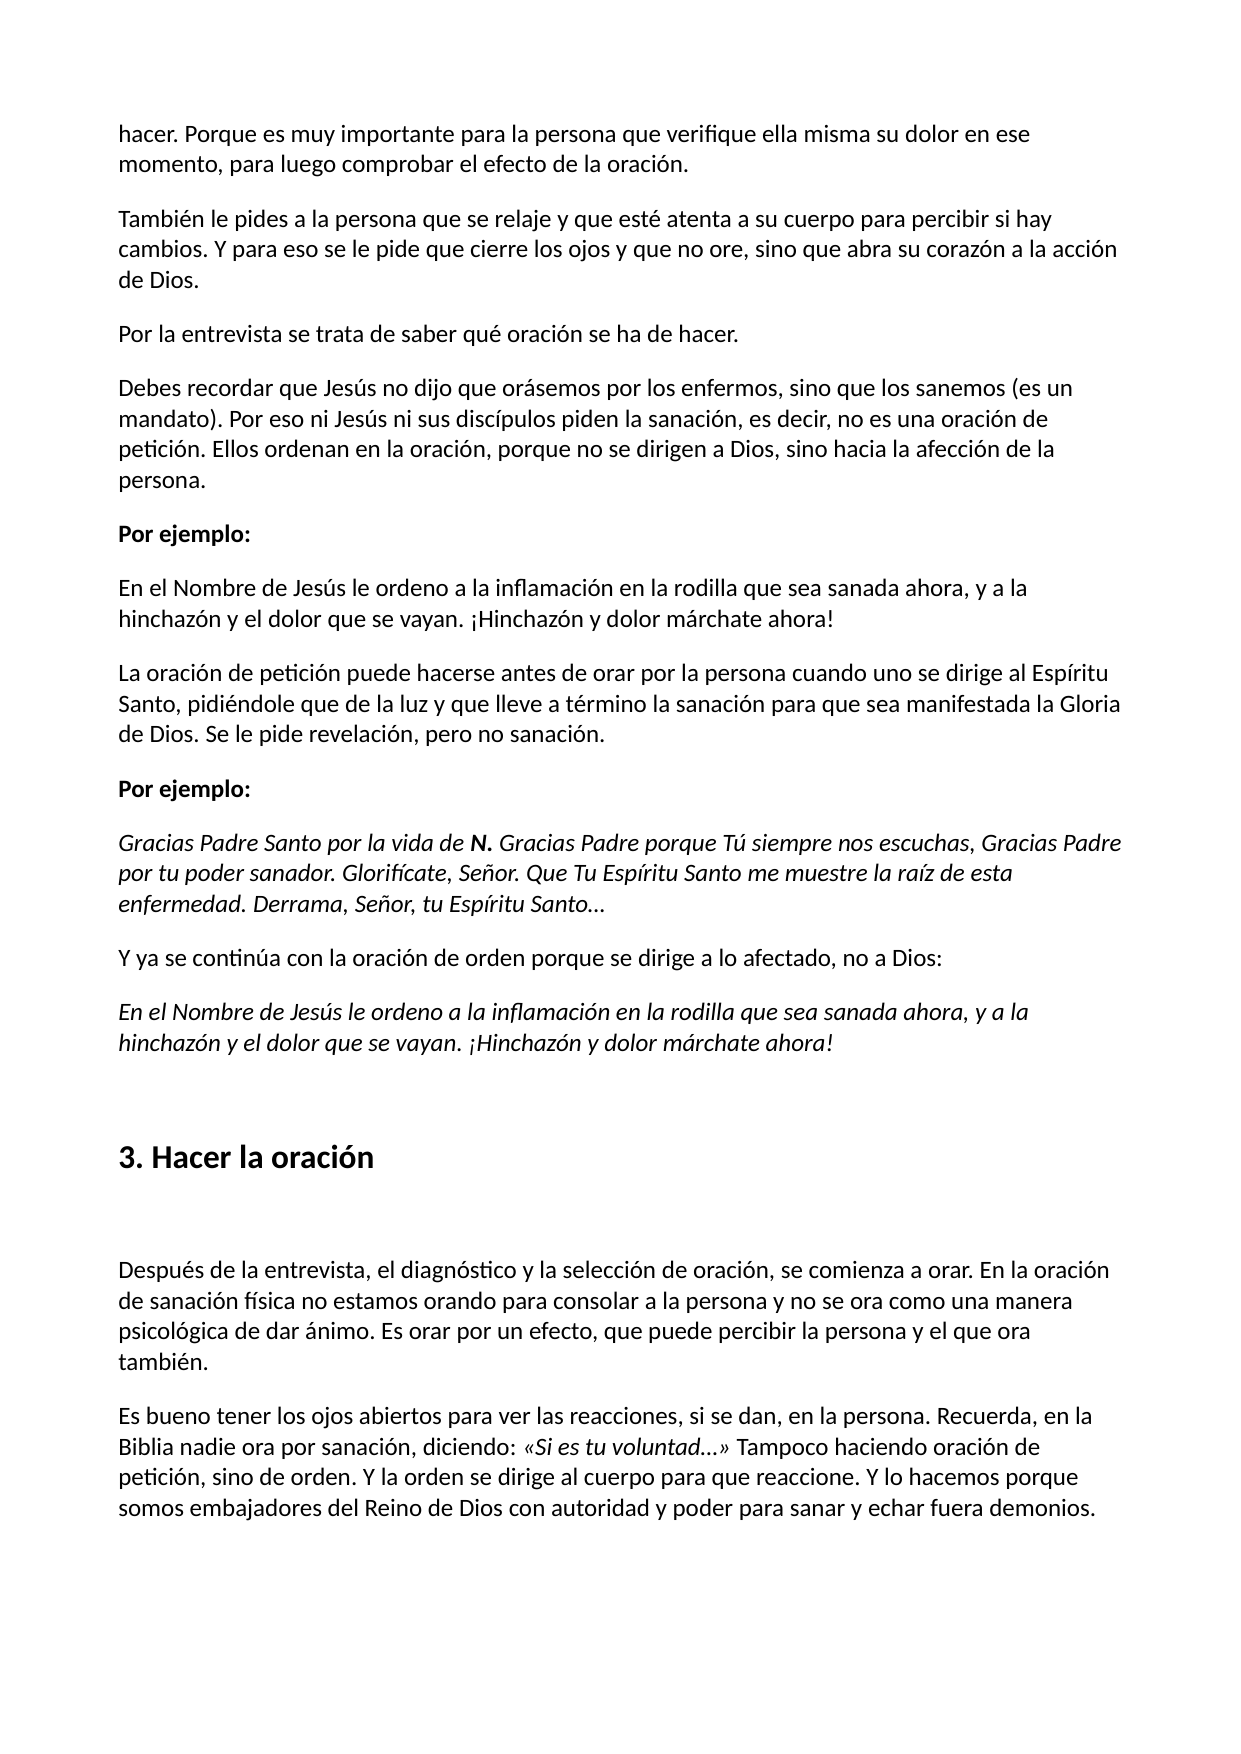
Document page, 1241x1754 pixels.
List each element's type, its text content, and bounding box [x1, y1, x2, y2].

text Por ejemplo: [118, 773, 1122, 803]
text Y ya se continúa con la oración de orden porque se dirige a lo afectado, no a Dios: [118, 942, 1122, 973]
text La oración de petición puede hacerse antes de orar por la persona cuando uno se dirige al Espíritu Santo, pidiéndole que de la luz y que lleve a término la sanación para que sea manifestada la Gloria de Dios. Se le pide revelación, pero no sanación. [118, 657, 1122, 749]
text En el Nombre de Jesús le ordeno a la inflamación en la rodilla que sea sanada ahora, y a la hinchazón y el dolor que se vayan. ¡Hinchazón y dolor márchate ahora! [118, 573, 1122, 634]
text Debes recordar que Jesús no dijo que orásemos por los enfermos, sino que los sanemos (es un mandato). Por eso ni Jesús ni sus discípulos piden la sanación, es decir, no es una oración de petición. Ellos ordenan en la oración, porque no se dirigen a Dios, sino hacia la afección de la persona. [118, 372, 1122, 494]
text También le pides a la persona que se relaje y que esté atenta a su cuerpo para percibir si hay cambios. Y para eso se le pide que cierre los ojos y que no ore, sino que abra su corazón a la acción de Dios. [118, 203, 1122, 294]
text Después de la entrevista, el diagnóstico y la selección de oración, se comienza a orar. En la oración de sanación física no estamos orando para consolar a la persona y no se ora como una manera psicológica de dar ánimo. Es orar por un efecto, que puede percibir la persona y el que ora también. [118, 1254, 1122, 1376]
text Por la entrevista se trata de saber qué oración se ha de hacer. [118, 318, 1122, 349]
text Por ejemplo: [118, 518, 1122, 549]
text hacer. Porque es muy importante para la persona que verifique ella misma su dolor en ese momento, para luego comprobar el efecto de la oración. [118, 118, 1122, 179]
text 3. Hacer la oración [118, 1136, 1122, 1176]
text En el Nombre de Jesús le ordeno a la inflamación en la rodilla que sea sanada ahora, y a la hinchazón y el dolor que se vayan. ¡Hinchazón y dolor márchate ahora! [118, 997, 1122, 1058]
text Es bueno tener los ojos abiertos para ver las reacciones, si se dan, en la persona. Recuerda, en la Biblia nadie ora por sanación, diciendo: «Si es tu voluntad…» Tampoco haciendo oración de petición, sino de orden. Y la orden se dirige al cuerpo para que reaccione. Y lo hacemos porque somos embajadores del Reino de Dios con autoridad y poder para sanar y echar fuera demonios. [118, 1400, 1122, 1522]
text Gracias Padre Santo por la vida de N. Gracias Padre porque Tú siempre nos escuchas, Gracias Padre por tu poder sanador. Glorifícate, Señor. Que Tu Espíritu Santo me muestre la raíz de esta enfermedad. Derrama, Señor, tu Espíritu Santo… [118, 827, 1122, 918]
